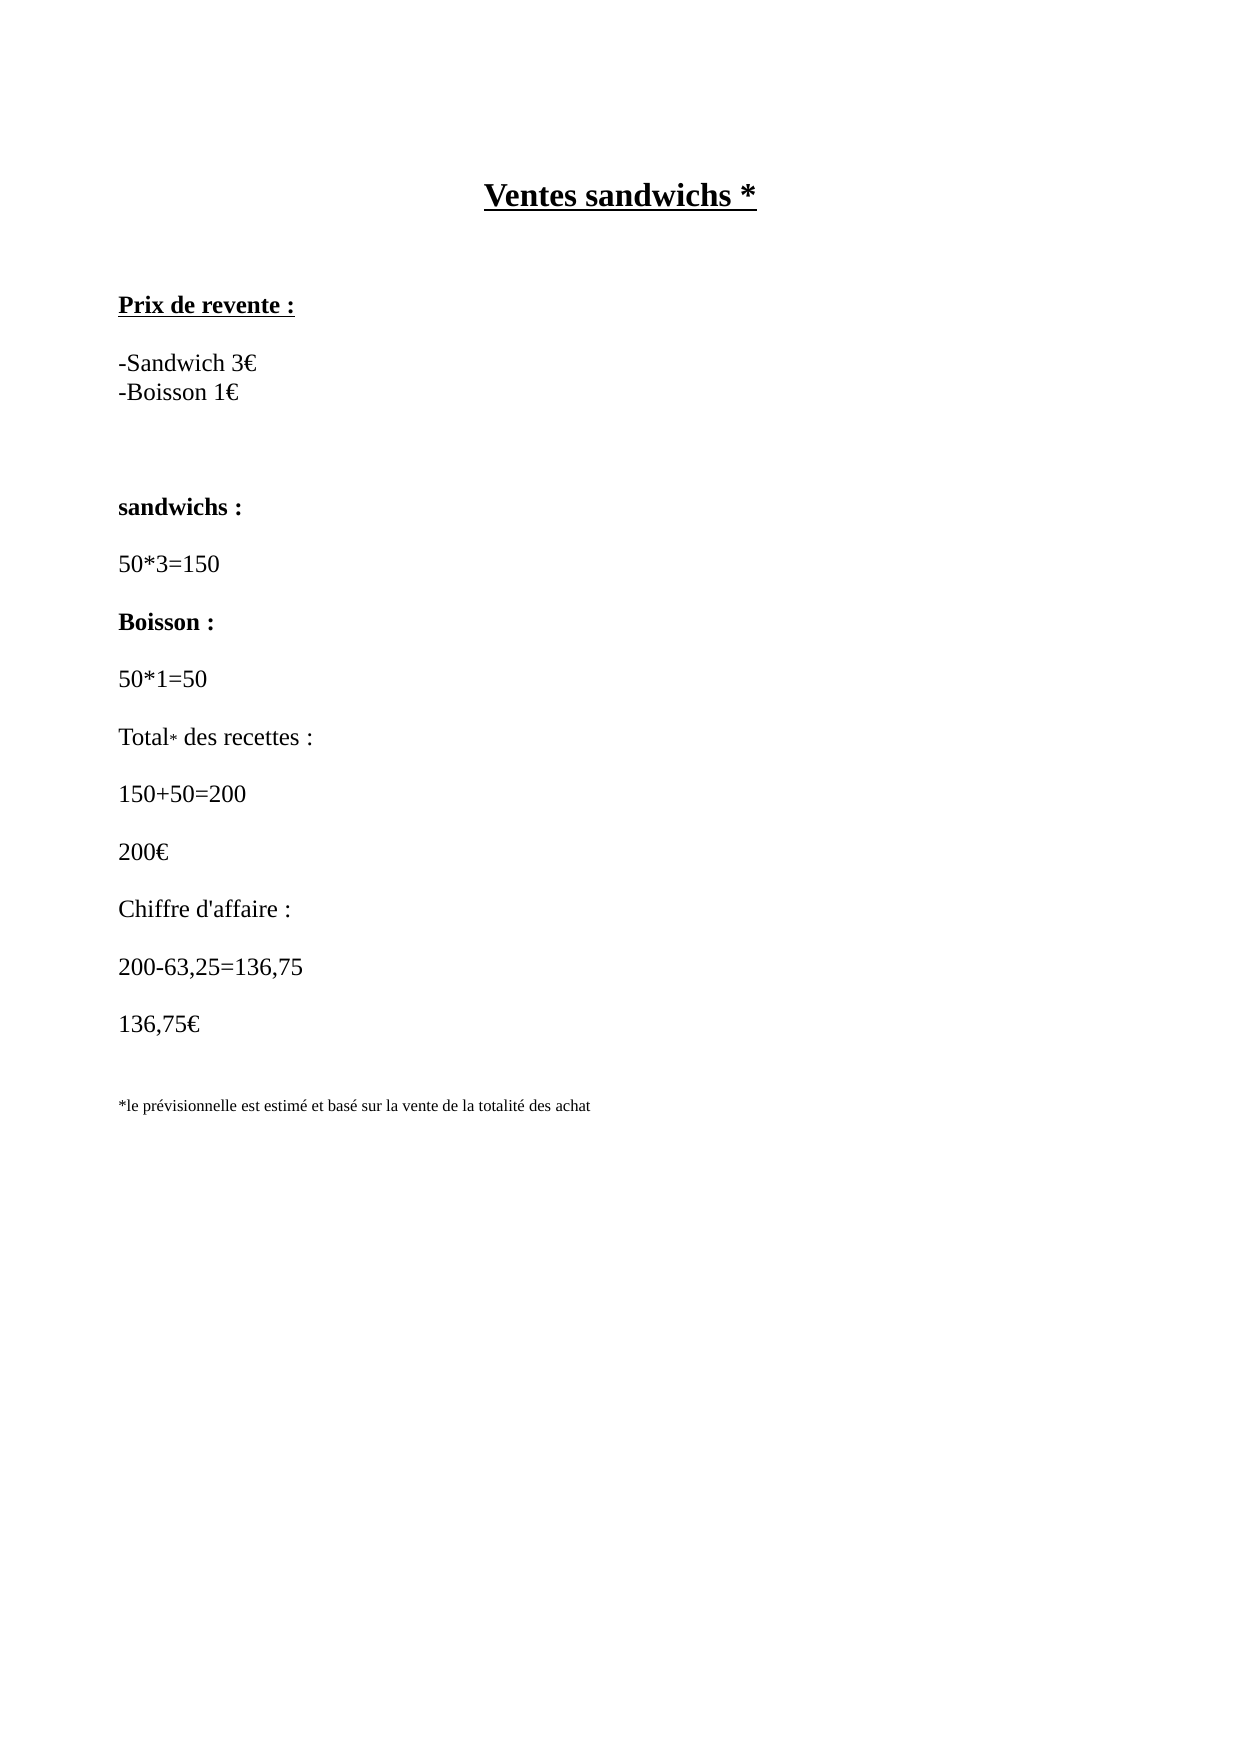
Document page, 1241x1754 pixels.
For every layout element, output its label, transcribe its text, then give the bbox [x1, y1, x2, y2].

text Ventes sandwichs * [118, 176, 1122, 214]
text Total* des recettes : [118, 722, 1122, 751]
text -Sandwich 3€ [118, 348, 1122, 377]
text 136,75€ [118, 1009, 1122, 1038]
text *le prévisionnelle est estimé et basé sur la vente de la totalité des achat [118, 1096, 1122, 1115]
text 50*3=150 [118, 549, 1122, 578]
text sandwichs : [118, 492, 1122, 521]
text 150+50=200 [118, 779, 1122, 808]
text -Boisson 1€ [118, 377, 1122, 406]
text 50*1=50 [118, 664, 1122, 693]
text Boisson : [118, 607, 1122, 636]
text 200-63,25=136,75 [118, 952, 1122, 981]
text Prix de revente : [118, 291, 1122, 319]
text 200€ [118, 837, 1122, 866]
text Chiffre d'affaire : [118, 894, 1122, 923]
